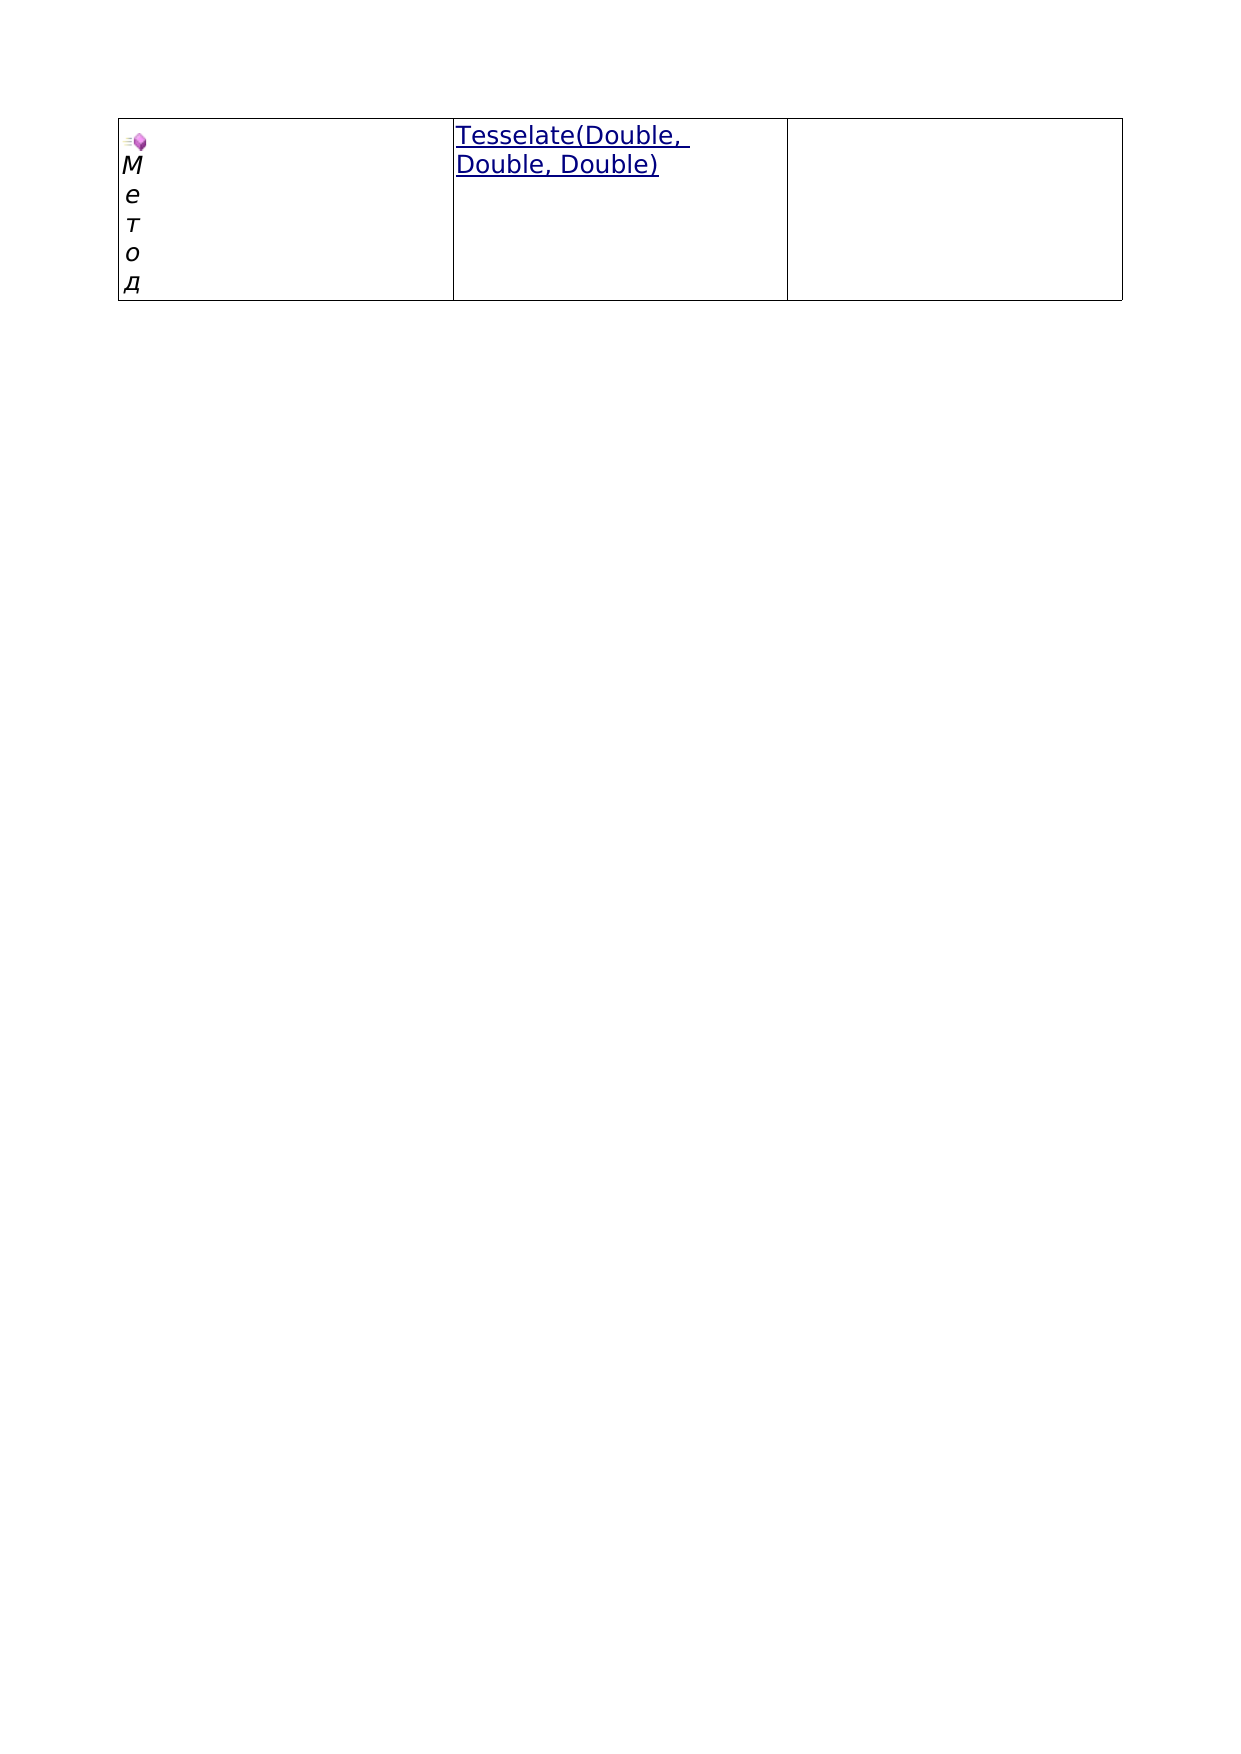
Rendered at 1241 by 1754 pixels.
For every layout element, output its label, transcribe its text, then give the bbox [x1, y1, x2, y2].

table_cell Tesselate(Double, Double, Double) [454, 119, 787, 299]
table_cell [119, 119, 453, 299]
picture [121, 133, 147, 151]
table_cell [788, 119, 1122, 299]
